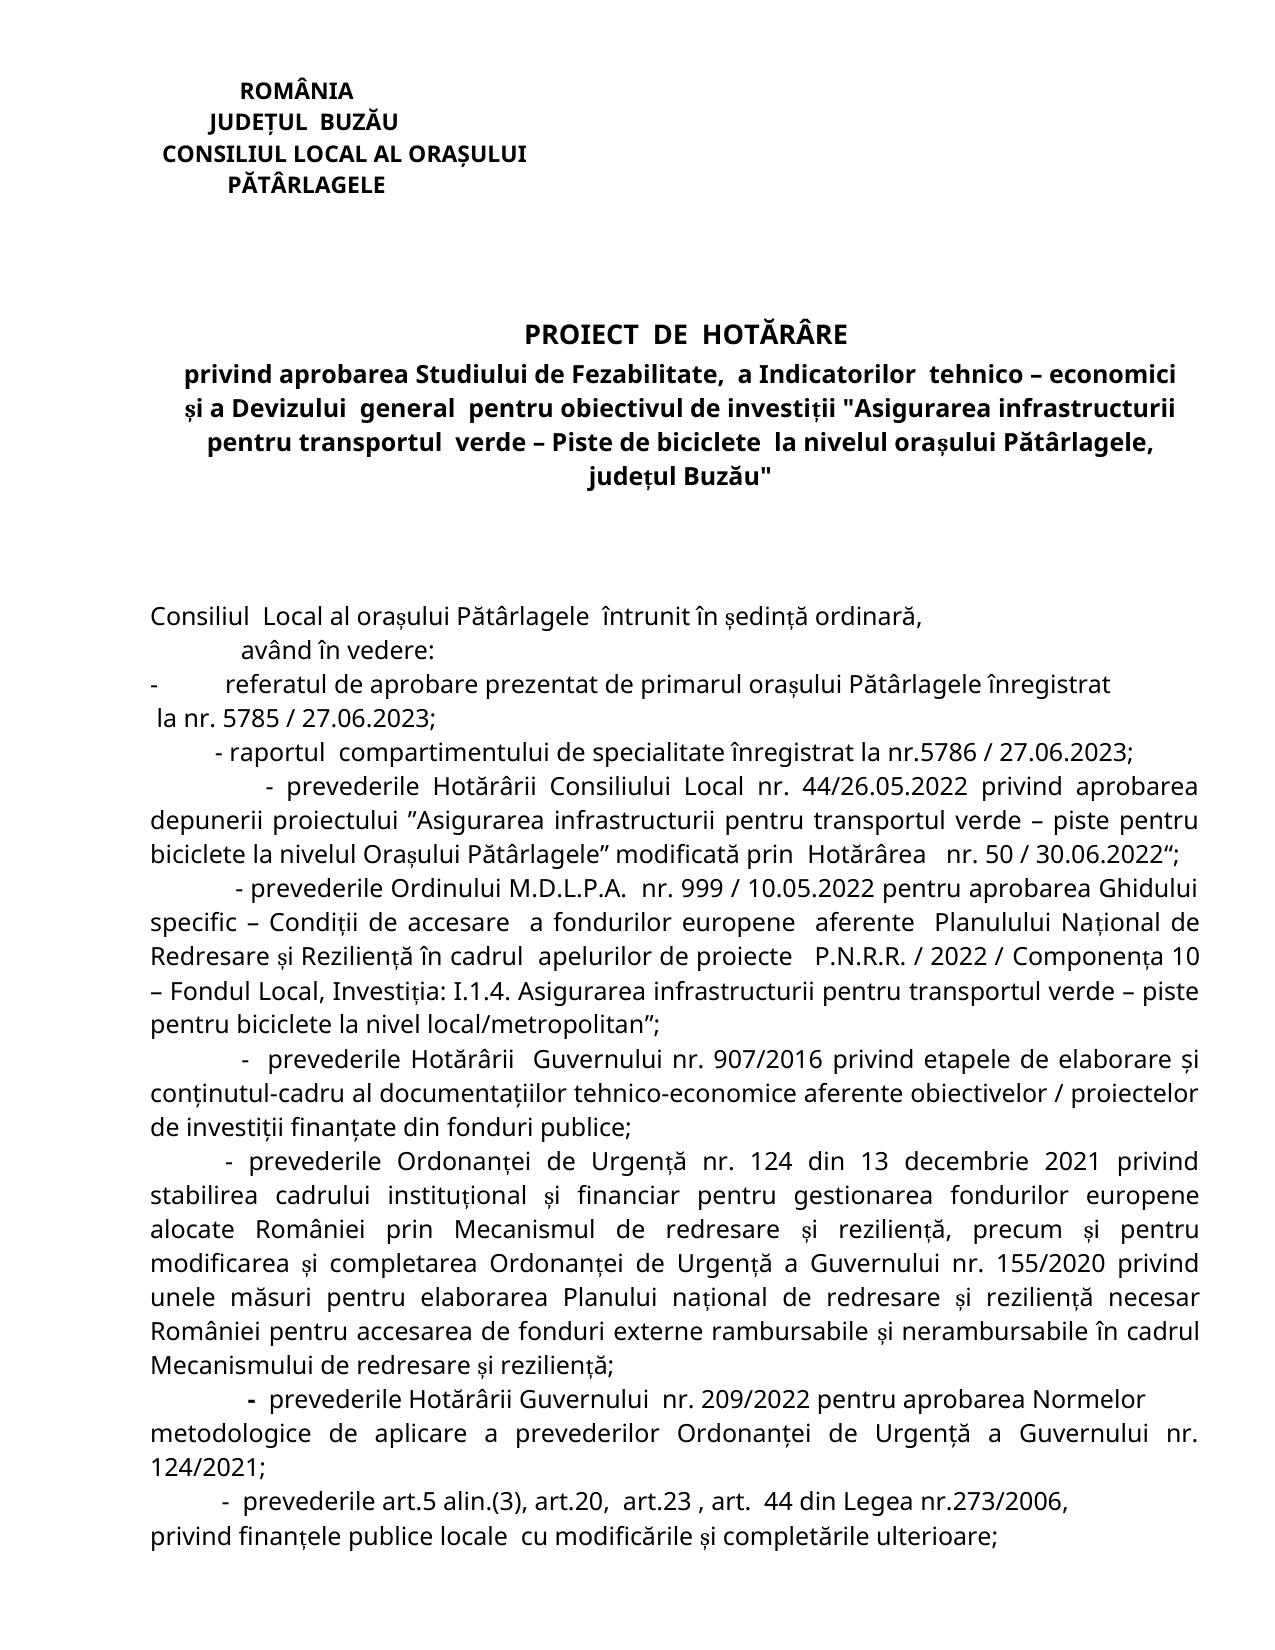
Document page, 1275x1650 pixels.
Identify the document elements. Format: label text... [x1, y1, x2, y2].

text - raportul compartimentului de specialitate înregistrat la nr.5786 / 27.06.2023; [150, 735, 1198, 769]
text - prevederile Hotărârii Consiliului Local nr. 44/26.05.2022 privind aprobarea depunerii proiectului ”Asigurarea infrastructurii pentru transportul verde – piste pentru biciclete la nivelul Orașului Pătârlagele” modificată prin Hotărârea nr. 50 / 30.06.2022“; [150, 769, 1200, 871]
subtitle - prevederile Hotărârii Guvernului nr. 209/2022 pentru aprobarea Normelor [172, 1382, 1188, 1416]
text - prevederile art.5 alin.(3), art.20, art.23 , art. 44 din Legea nr.273/2006, [150, 1484, 1200, 1518]
text Consiliul Local al orașului Pătârlagele întrunit în ședință ordinară, [150, 598, 1200, 632]
text privind finanțele publice locale cu modificările și completările ulterioare; [150, 1518, 1200, 1552]
text - prevederile Ordonanței de Urgență nr. 124 din 13 decembrie 2021 privind stabilirea cadrului instituțional și financiar pentru gestionarea fondurilor europene alocate României prin Mecanismul de redresare și reziliență, precum și pentru modificarea și completarea Ordonanței de Urgență a Guvernului nr. 155/2020 privind unele măsuri pentru elaborarea Planului național de redresare și reziliență necesar României pentru accesarea de fonduri externe rambursabile și nerambursabile în cadrul Mecanismului de redresare și reziliență; [150, 1143, 1200, 1382]
list referatul de aprobare prezentat de primarul orașului Pătârlagele înregistrat [150, 667, 1198, 701]
text la nr. 5785 / 27.06.2023; [150, 701, 1198, 735]
subtitle ROMÂNIA [150, 75, 1200, 106]
subtitle CONSILIUL LOCAL AL ORAŞULUI [150, 137, 1200, 169]
subtitle PROIECT DE HOTĂRÂRE [172, 315, 1200, 352]
subtitle JUDEŢUL BUZĂU [150, 106, 1200, 137]
text - prevederile Hotărârii Guvernului nr. 907/2016 privind etapele de elaborare şi conţinutul-cadru al documentaţiilor tehnico-economice aferente obiectivelor / proiectelor de investiţii finanţate din fonduri publice; [150, 1041, 1200, 1143]
text - prevederile Ordinului M.D.L.P.A. nr. 999 / 10.05.2022 pentru aprobarea Ghidului specific – Condiții de accesare a fondurilor europene aferente Planulului Național de Redresare și Reziliență în cadrul apelurilor de proiecte P.N.R.R. / 2022 / Componența 10 – Fondul Local, Investiția: I.1.4. Asigurarea infrastructurii pentru transportul verde – piste pentru biciclete la nivel local/metropolitan”; [150, 871, 1200, 1041]
text privind aprobarea Studiului de Fezabilitate, a Indicatorilor tehnico – economici și a Devizului general pentru obiectivul de investiții "Asigurarea infrastructurii pentru transportul verde – Piste de biciclete la nivelul orașului Pătârlagele, județul Buzău" [172, 356, 1188, 493]
text PĂTÂRLAGELE [150, 169, 1200, 200]
text având în vedere: [150, 632, 1200, 667]
subtitle metodologice de aplicare a prevederilor Ordonanţei de Urgenţă a Guvernului nr. 124/2021; [150, 1416, 1200, 1484]
